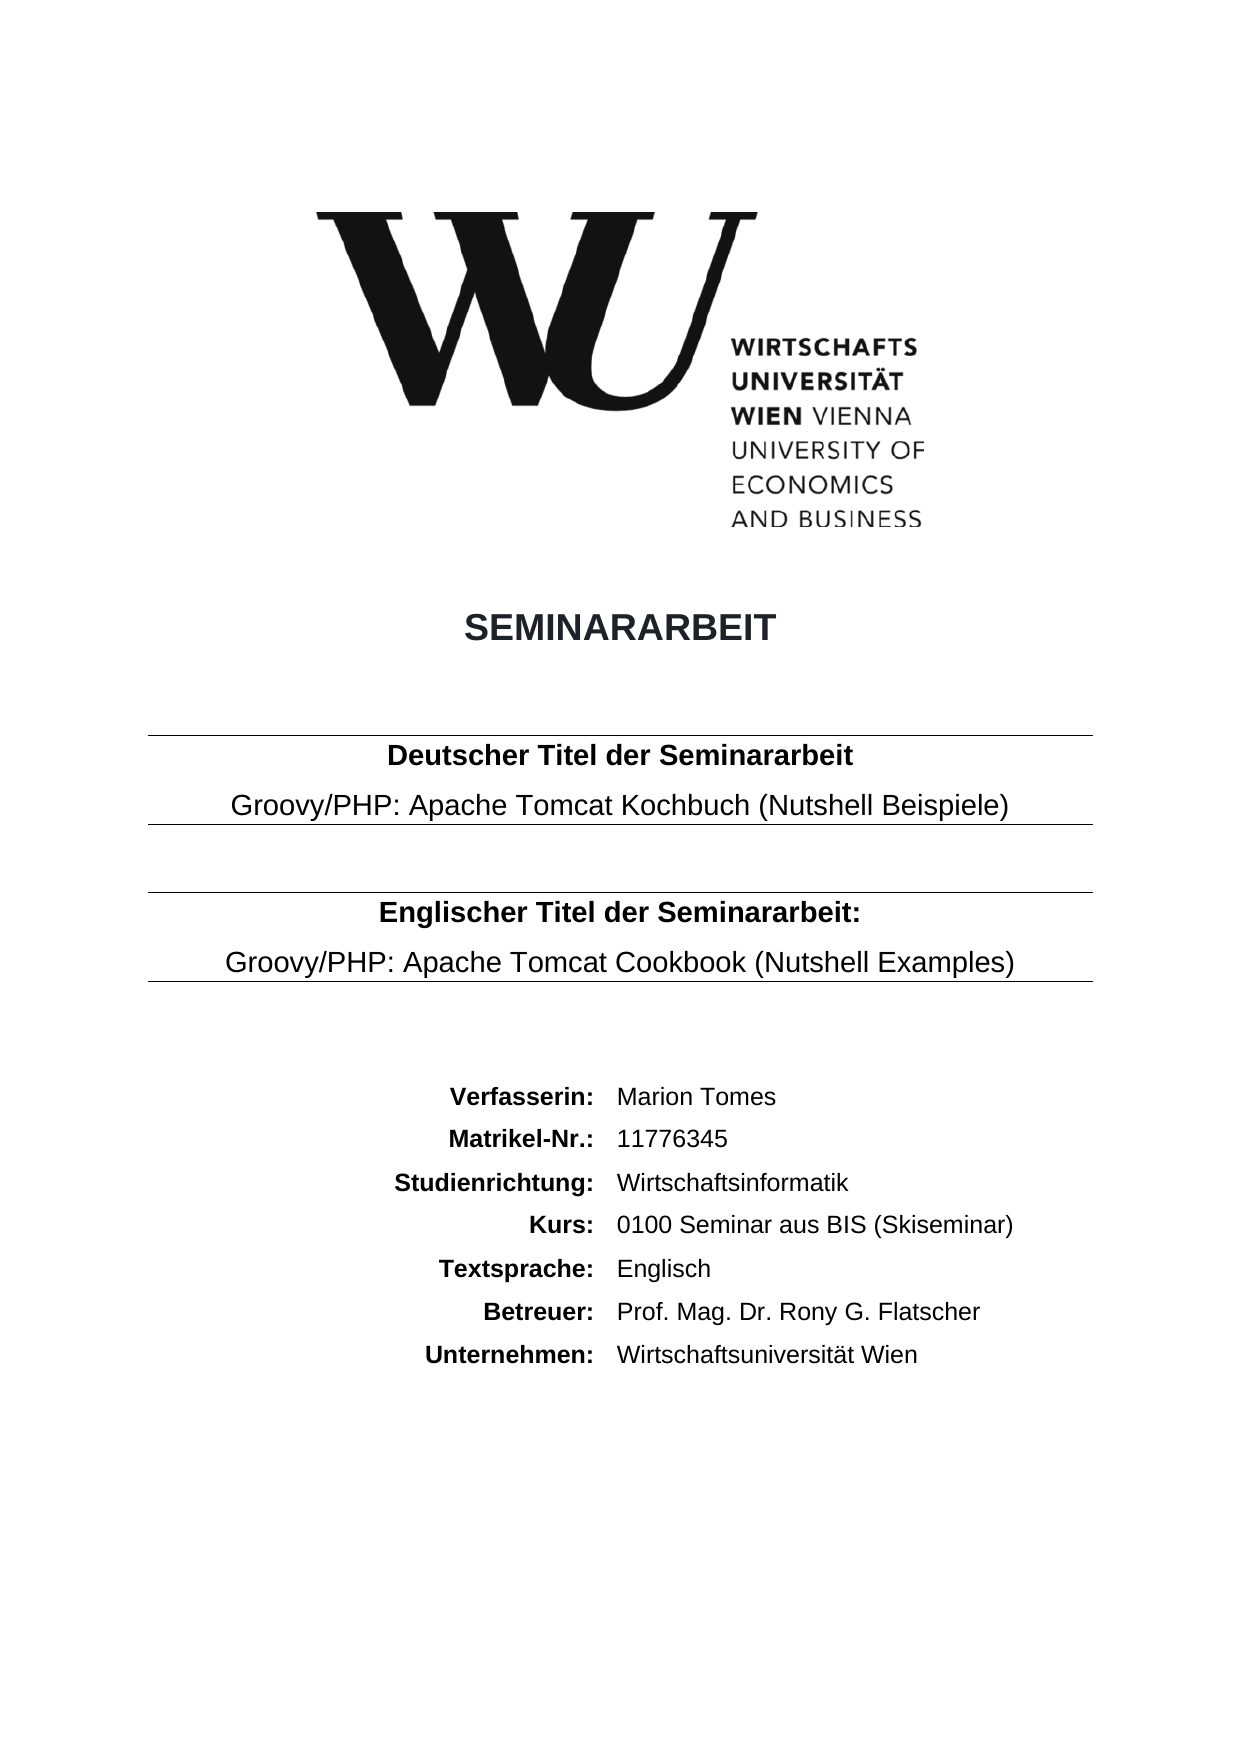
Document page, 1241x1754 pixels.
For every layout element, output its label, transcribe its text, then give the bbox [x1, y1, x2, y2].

table_cell Prof. Mag. Dr. Rony G. Flatscher [605, 1297, 1091, 1339]
table_cell 11776345 [605, 1125, 1091, 1167]
table_cell Kurs: [148, 1211, 605, 1253]
table_header Verfasserin: [148, 1081, 605, 1124]
picture [316, 212, 924, 527]
table_cell Englisch [605, 1254, 1091, 1297]
text Deutscher Titel der Seminararbeit [148, 736, 1093, 771]
table_cell Studienrichtung: [148, 1168, 605, 1211]
table_cell Textsprache: [148, 1254, 605, 1297]
table_cell Betreuer: [148, 1297, 605, 1339]
table_cell Unternehmen: [148, 1340, 605, 1383]
table_cell Matrikel-Nr.: [148, 1125, 605, 1167]
text SEMINARARBEIT [148, 541, 1093, 648]
text Englischer Titel der Seminararbeit: [148, 893, 1093, 928]
table_cell Wirtschaftsuniversität Wien [605, 1340, 1091, 1383]
text Groovy/PHP: Apache Tomcat Cookbook (Nutshell Examples) [148, 945, 1093, 981]
table_header Marion Tomes [605, 1081, 1091, 1124]
table_cell Wirtschaftsinformatik [605, 1168, 1091, 1211]
table_cell 0100 Seminar aus BIS (Skiseminar) [605, 1211, 1091, 1253]
text Groovy/PHP: Apache Tomcat Kochbuch (Nutshell Beispiele) [148, 788, 1093, 824]
